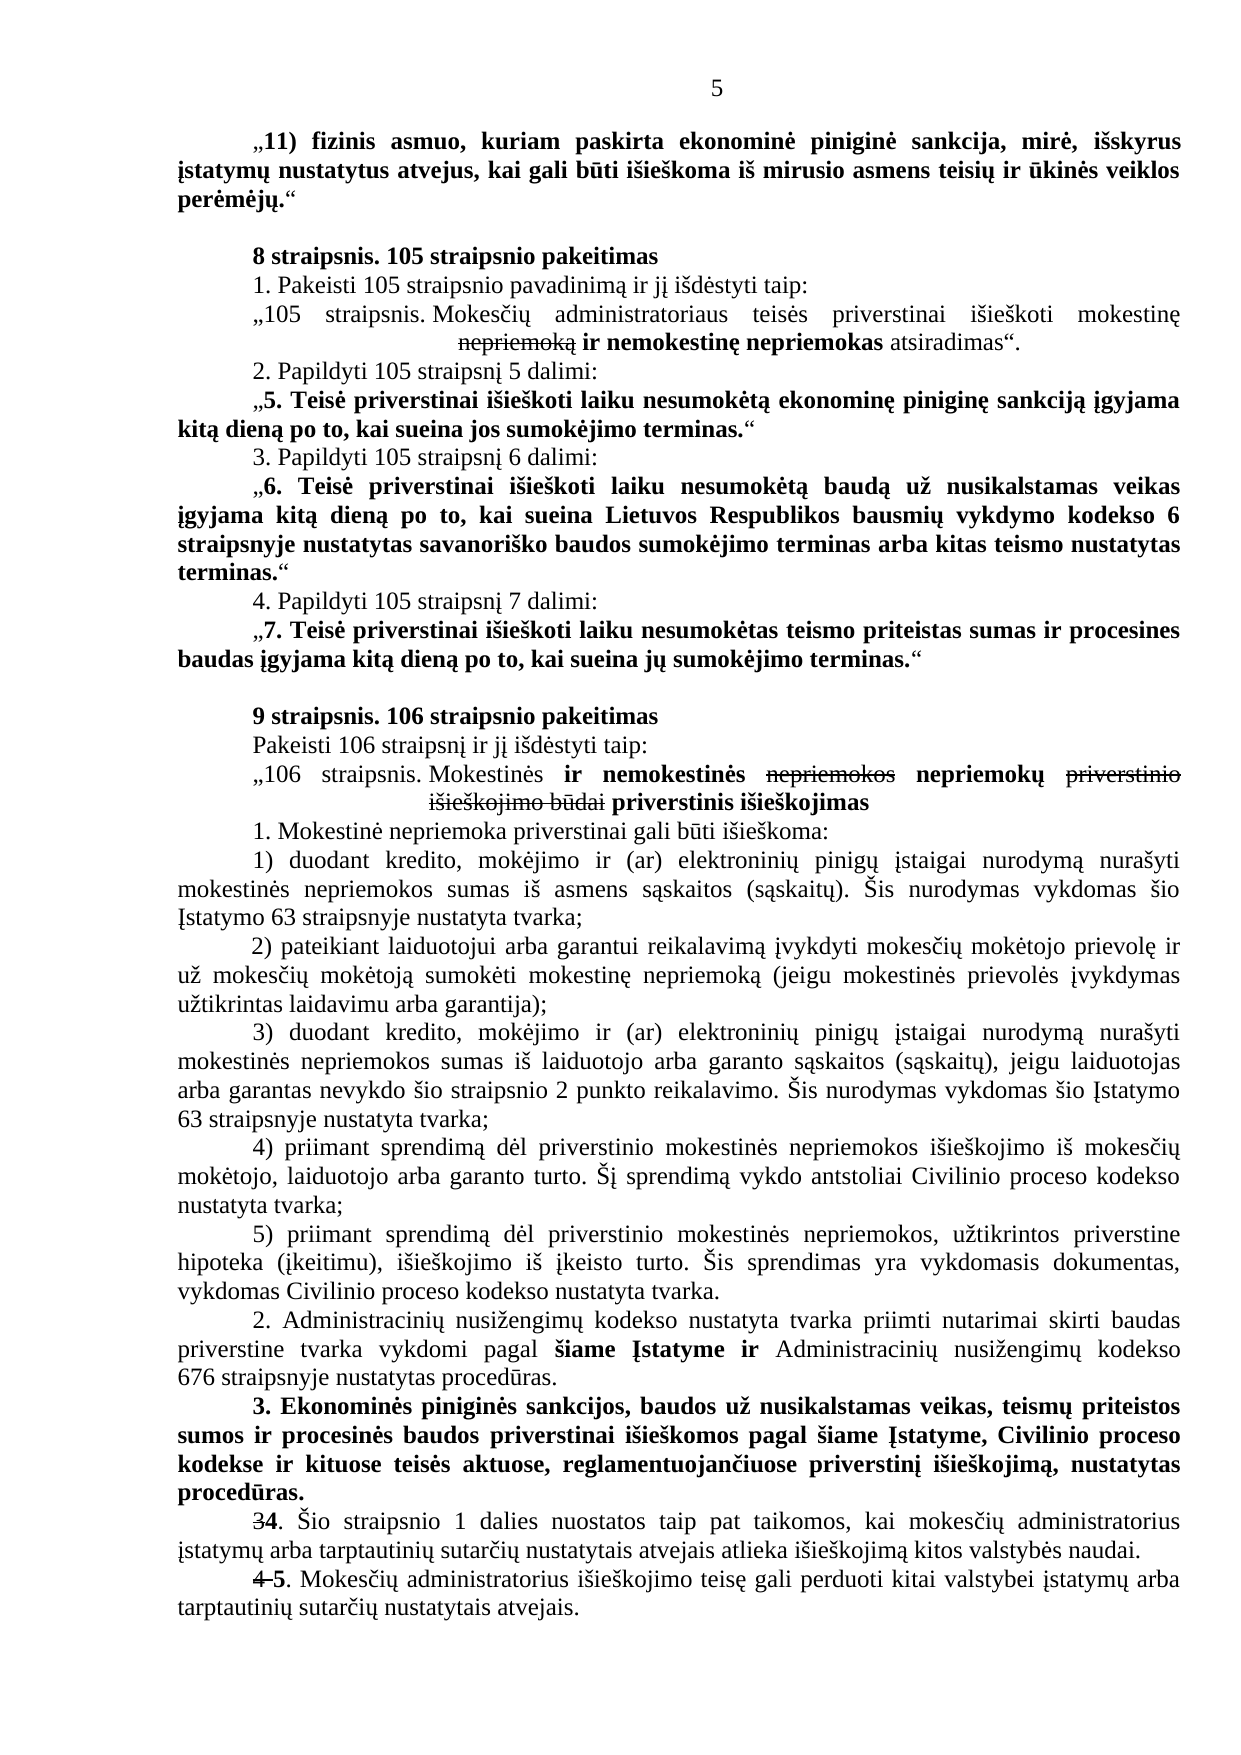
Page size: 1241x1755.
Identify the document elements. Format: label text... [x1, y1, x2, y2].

text „6. Teisė priverstinai išieškoti laiku nesumokėtą baudą už nusikalstamas veikas įgyjama kitą dieną po to, kai sueina Lietuvos Respublikos bausmių vykdymo kodekso 6 straipsnyje nustatytas savanoriško baudos sumokėjimo terminas arba kitas teismo nustatytas terminas.“ [177, 471, 1181, 586]
text „105 straipsnis. Mokesčių administratoriaus teisės priverstinai išieškoti mokestinę nepriemoką ir nemokestinę nepriemokas atsiradimas“. [252, 299, 1181, 356]
text „106 straipsnis. Mokestinės ir nemokestinės nepriemokos nepriemokų priverstinio išieškojimo būdai priverstinis išieškojimas [252, 759, 1181, 816]
text 8 straipsnis. 105 straipsnio pakeitimas [177, 241, 1181, 270]
text 2) pateikiant laiduotojui arba garantui reikalavimą įvykdyti mokesčių mokėtojo prievolę ir už mokesčių mokėtoją sumokėti mokestinę nepriemoką (jeigu mokestinės prievolės įvykdymas užtikrintas laidavimu arba garantija); [177, 931, 1181, 1017]
text 3) duodant kredito, mokėjimo ir (ar) elektroninių pinigų įstaigai nurodymą nurašyti mokestinės nepriemokos sumas iš laiduotojo arba garanto sąskaitos (sąskaitų), jeigu laiduotojas arba garantas nevykdo šio straipsnio 2 punkto reikalavimo. Šis nurodymas vykdomas šio Įstatymo 63 straipsnyje nustatyta tvarka; [177, 1017, 1181, 1132]
text 1) duodant kredito, mokėjimo ir (ar) elektroninių pinigų įstaigai nurodymą nurašyti mokestinės nepriemokos sumas iš asmens sąskaitos (sąskaitų). Šis nurodymas vykdomas šio Įstatymo 63 straipsnyje nustatyta tvarka; [177, 845, 1181, 931]
text 3. Ekonominės piniginės sankcijos, baudos už nusikalstamas veikas, teismų priteistos sumos ir procesinės baudos priverstinai išieškomos pagal šiame Įstatyme, Civilinio proceso kodekse ir kituose teisės aktuose, reglamentuojančiuose priverstinį išieškojimą, nustatytas procedūras. [177, 1391, 1181, 1506]
text 1. Pakeisti 105 straipsnio pavadinimą ir jį išdėstyti taip: [177, 270, 1181, 299]
text 1. Mokestinė nepriemoka priverstinai gali būti išieškoma: [177, 816, 1181, 845]
text 9 straipsnis. 106 straipsnio pakeitimas [177, 701, 1181, 730]
text 2. Papildyti 105 straipsnį 5 dalimi: [177, 356, 1181, 385]
text Pakeisti 106 straipsnį ir jį išdėstyti taip: [177, 730, 1181, 759]
text „7. Teisė priverstinai išieškoti laiku nesumokėtas teismo priteistas sumas ir procesines baudas įgyjama kitą dieną po to, kai sueina jų sumokėjimo terminas.“ [177, 615, 1181, 672]
text „11) fizinis asmuo, kuriam paskirta ekonominė piniginė sankcija, mirė, išskyrus įstatymų nustatytus atvejus, kai gali būti išieškoma iš mirusio asmens teisių ir ūkinės veiklos perėmėjų.“ [177, 126, 1181, 212]
text 2. Administracinių nusižengimų kodekso nustatyta tvarka priimti nutarimai skirti baudas priverstine tvarka vykdomi pagal šiame Įstatyme ir Administracinių nusižengimų kodekso 676 straipsnyje nustatytas procedūras. [177, 1305, 1181, 1391]
text 4. Papildyti 105 straipsnį 7 dalimi: [177, 586, 1181, 615]
text 34. Šio straipsnio 1 dalies nuostatos taip pat taikomos, kai mokesčių administratorius įstatymų arba tarptautinių sutarčių nustatytais atvejais atlieka išieškojimą kitos valstybės naudai. [177, 1506, 1181, 1564]
text „5. Teisė priverstinai išieškoti laiku nesumokėtą ekonominę piniginę sankciją įgyjama kitą dieną po to, kai sueina jos sumokėjimo terminas.“ [177, 385, 1181, 442]
text 3. Papildyti 105 straipsnį 6 dalimi: [177, 442, 1181, 471]
text 4 5. Mokesčių administratorius išieškojimo teisę gali perduoti kitai valstybei įstatymų arba tarptautinių sutarčių nustatytais atvejais. [177, 1564, 1181, 1621]
text 4) priimant sprendimą dėl priverstinio mokestinės nepriemokos išieškojimo iš mokesčių mokėtojo, laiduotojo arba garanto turto. Šį sprendimą vykdo antstoliai Civilinio proceso kodekso nustatyta tvarka; [177, 1132, 1181, 1219]
text 5) priimant sprendimą dėl priverstinio mokestinės nepriemokos, užtikrintos priverstine hipoteka (įkeitimu), išieškojimo iš įkeisto turto. Šis sprendimas yra vykdomasis dokumentas, vykdomas Civilinio proceso kodekso nustatyta tvarka. [177, 1219, 1181, 1305]
